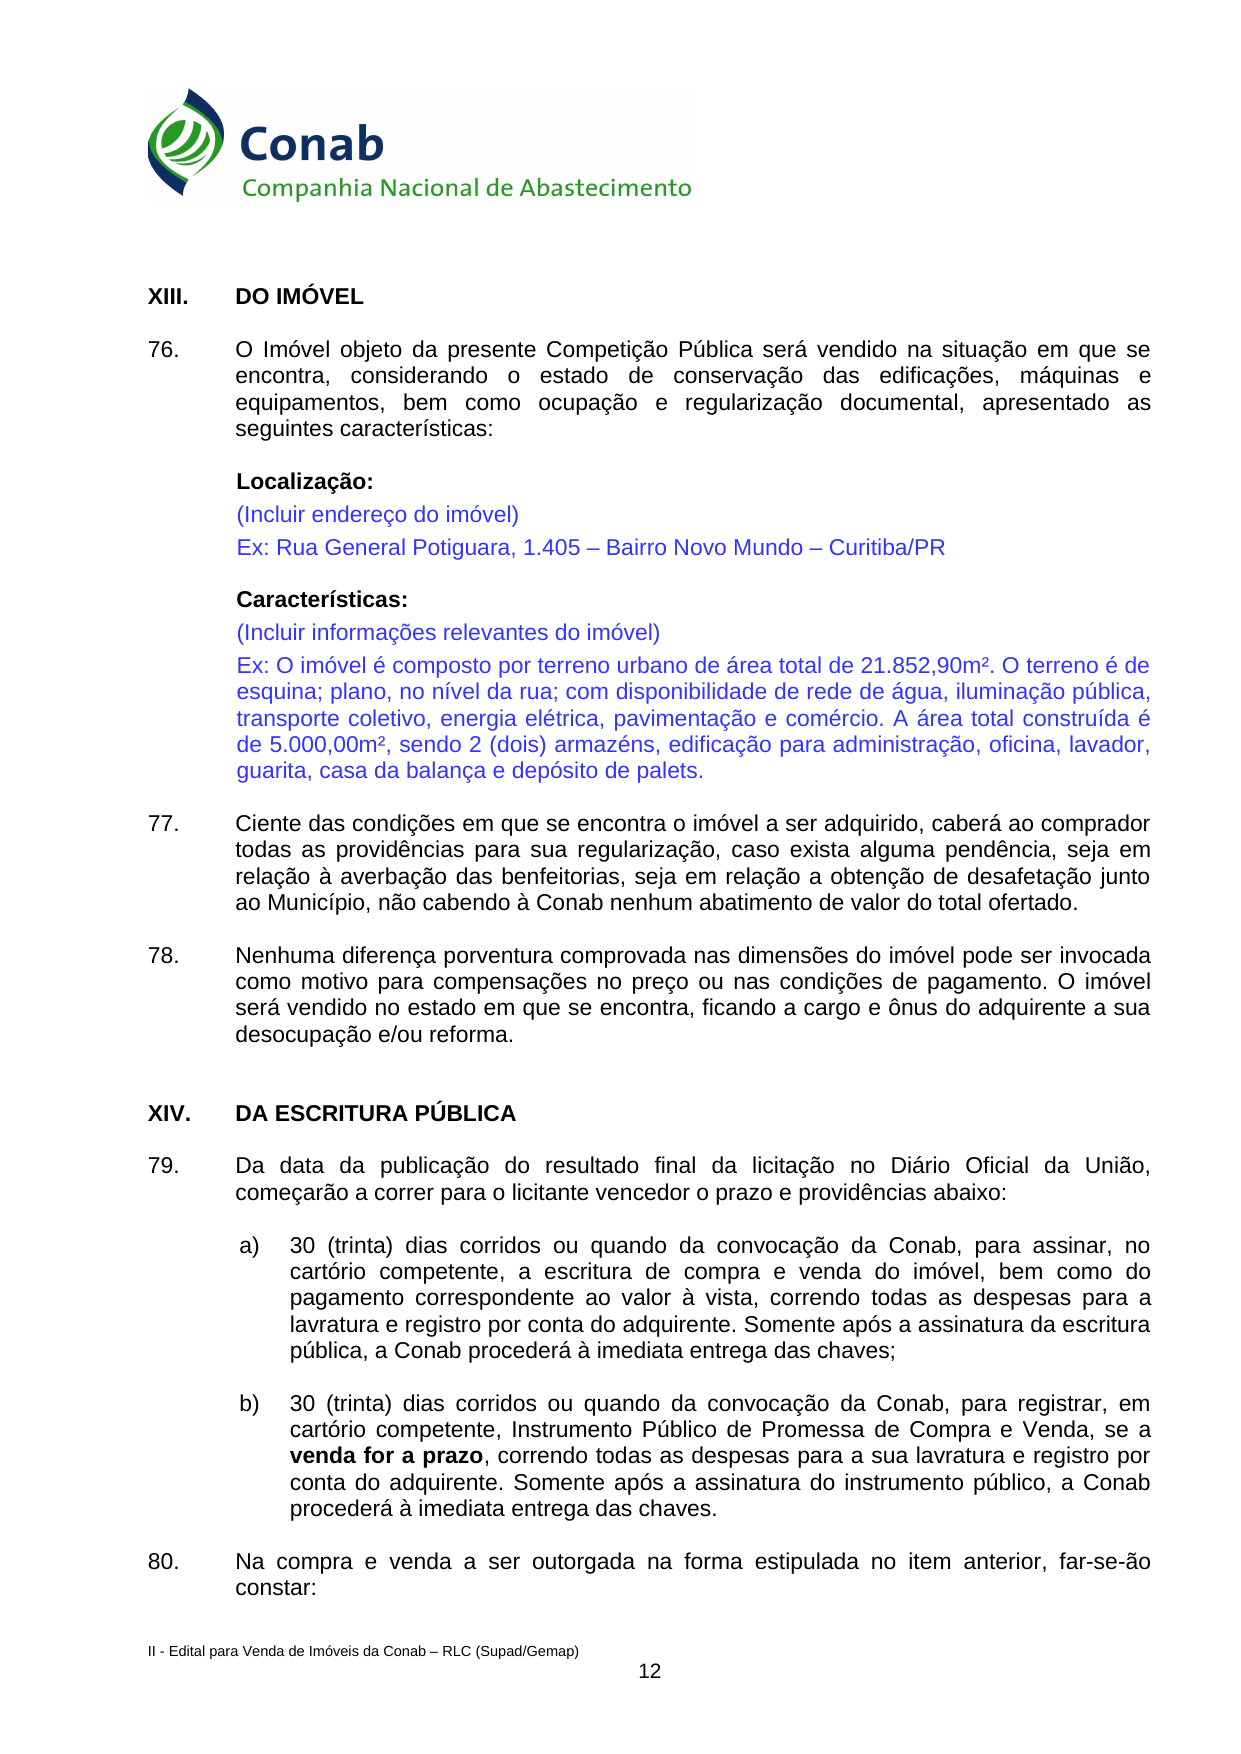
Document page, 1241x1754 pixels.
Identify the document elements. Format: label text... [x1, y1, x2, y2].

text (Incluir informações relevantes do imóvel) [236, 619, 1152, 645]
text (Incluir endereço do imóvel) [236, 501, 1152, 527]
text Localização: [236, 468, 1152, 494]
text 76. O Imóvel objeto da presente Competição Pública será vendido na situação em que se encontra, considerando o estado de conservação das edificações, máquinas e equipamentos, bem como ocupação e regularização documental, apresentado as seguintes características: [148, 336, 1152, 441]
text 77. Ciente das condições em que se encontra o imóvel a ser adquirido, caberá ao comprador todas as providências para sua regularização, caso exista alguma pendência, seja em relação à averbação das benfeitorias, seja em relação a obtenção de desafetação junto ao Município, não cabendo à Conab nenhum abatimento de valor do total ofertado. [148, 810, 1152, 915]
list Nenhuma diferença porventura comprovada nas dimensões do imóvel pode ser invocada como motivo para compensações no preço ou nas condições de pagamento. O imóvel será vendido no estado em que se encontra, ficando a cargo e ônus do adquirente a sua desocupação e/ou reforma. [148, 942, 1152, 1047]
text b) 30 (trinta) dias corridos ou quando da convocação da Conab, para registrar, em cartório competente, Instrumento Público de Promessa de Compra e Venda, se a venda for a prazo, correndo todas as despesas para a sua lavratura e registro por conta do adquirente. Somente após a assinatura do instrumento público, a Conab procederá à imediata entrega das chaves. [239, 1390, 1152, 1521]
text Características: [236, 586, 1152, 612]
text 79. Da data da publicação do resultado final da licitação no Diário Oficial da União, começarão a correr para o licitante vencedor o prazo e providências abaixo: [148, 1152, 1152, 1205]
text Ex: O imóvel é composto por terreno urbano de área total de 21.852,90m². O terreno é de esquina; plano, no nível da rua; com disponibilidade de rede de água, iluminação pública, transporte coletivo, energia elétrica, pavimentação e comércio. A área total construída é de 5.000,00m², sendo 2 (dois) armazéns, edificação para administração, oficina, lavador, guarita, casa da balança e depósito de palets. [236, 652, 1152, 783]
text a) 30 (trinta) dias corridos ou quando da convocação da Conab, para assinar, no cartório competente, a escritura de compra e venda do imóvel, bem como do pagamento correspondente ao valor à vista, correndo todas as despesas para a lavratura e registro por conta do adquirente. Somente após a assinatura da escritura pública, a Conab procederá à imediata entrega das chaves; [239, 1232, 1152, 1363]
text 80. Na compra e venda a ser outorgada na forma estipulada no item anterior, far-se-ão constar: [148, 1548, 1152, 1601]
picture [148, 88, 691, 202]
text XIII. DO IMÓVEL [148, 283, 1152, 310]
text XIV. DA ESCRITURA PÚBLICA [148, 1100, 1152, 1126]
text Ex: Rua General Potiguara, 1.405 – Bairro Novo Mundo – Curitiba/PR [236, 533, 1152, 560]
